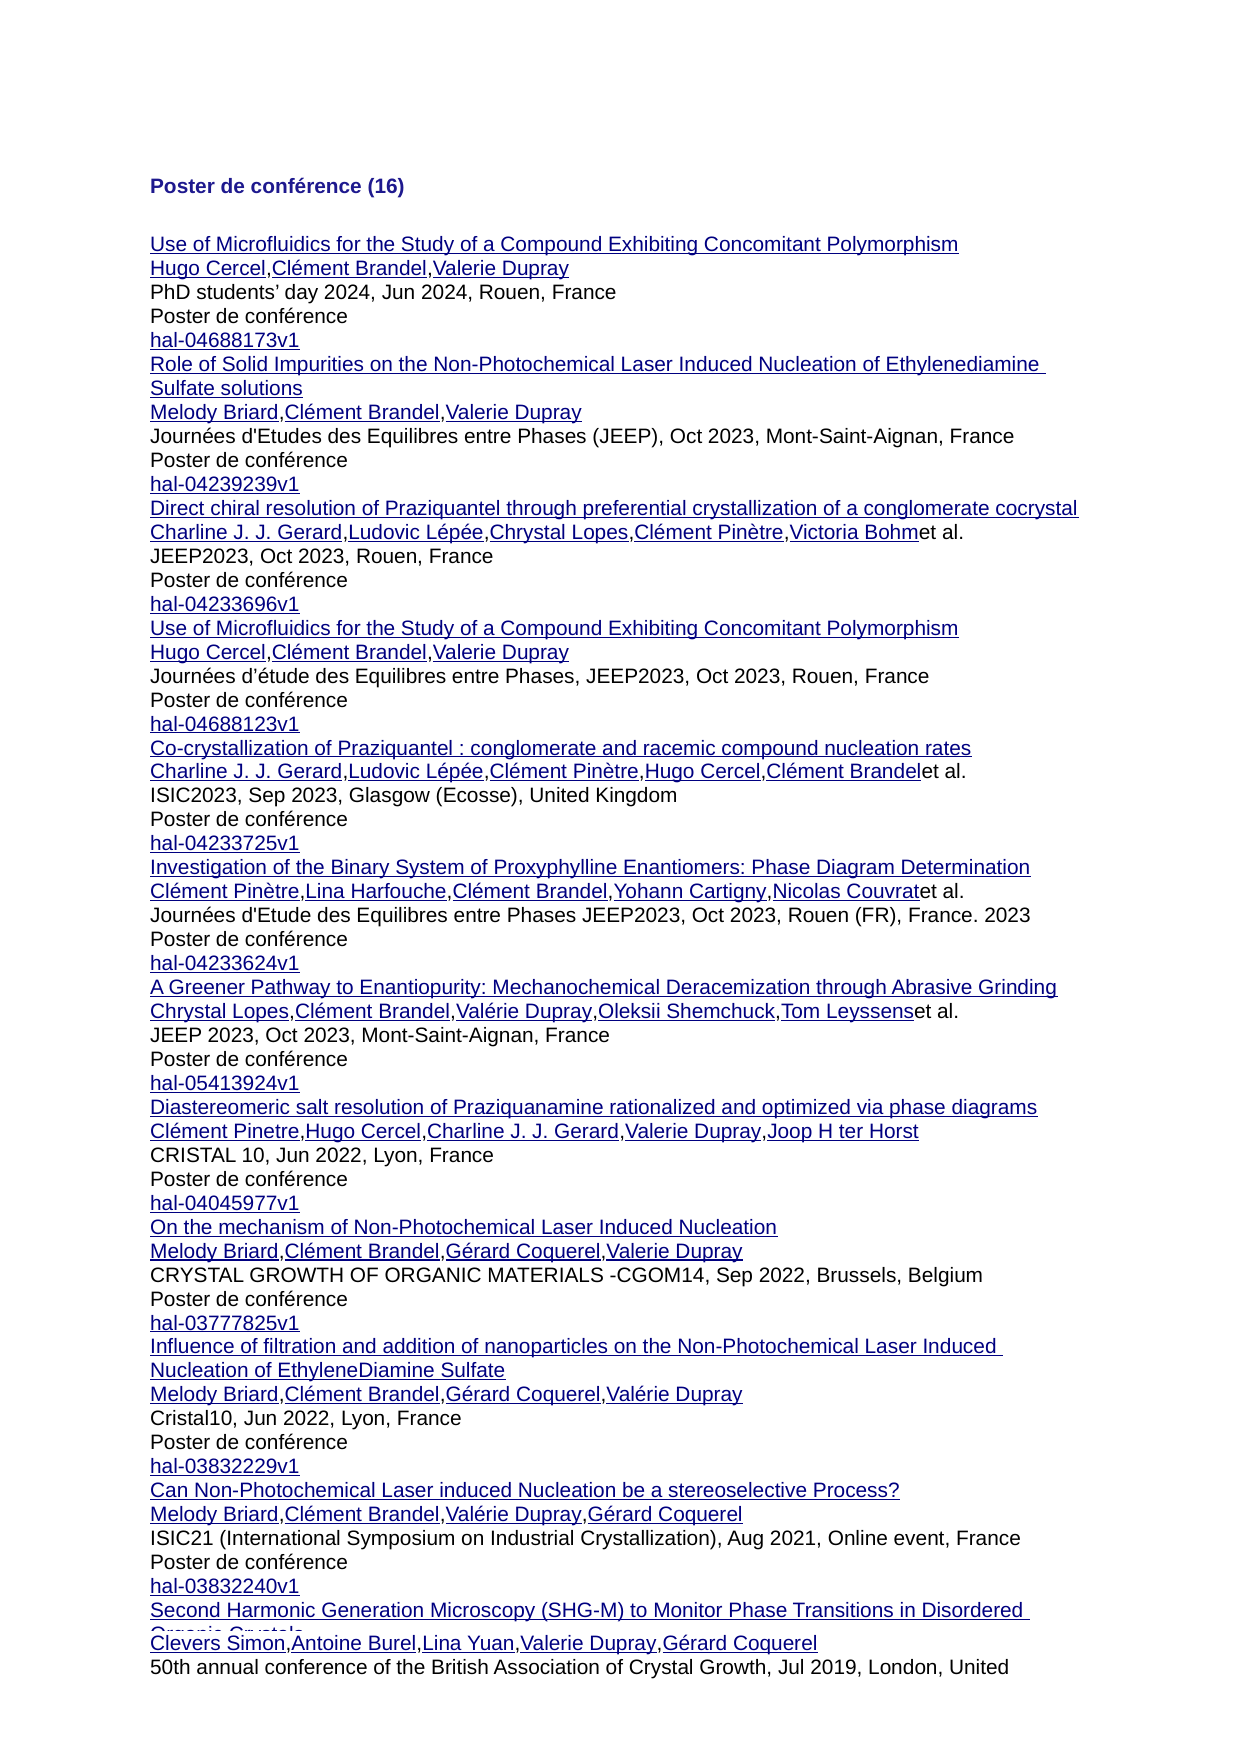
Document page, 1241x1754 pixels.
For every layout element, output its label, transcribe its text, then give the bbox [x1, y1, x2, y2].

table_cell Co-crystallization of Praziquantel : conglomerate and racemic compound nucleation rates Charline J. J. Gerard,Ludovic Lépée,Clément Pinètre,Hugo Cercel,Clément Brandelet al. ISIC2023, Sep 2023, Glasgow (Ecosse), United Kingdom Poster de conférence hal-04233725v1 [150, 735, 1090, 855]
table_cell Can Non-Photochemical Laser induced Nucleation be a stereoselective Process? Melody Briard,Clément Brandel,Valérie Dupray,Gérard Coquerel ISIC21 (International Symposium on Industrial Crystallization), Aug 2021, Online event, France Poster de conférence hal-03832240v1 [150, 1478, 1090, 1598]
table_cell Direct chiral resolution of Praziquantel through preferential crystallization of a conglomerate cocrystal Charline J. J. Gerard,Ludovic Lépée,Chrystal Lopes,Clément Pinètre,Victoria Bohmet al. JEEP2023, Oct 2023, Rouen, France Poster de conférence hal-04233696v1 [150, 496, 1090, 616]
table_cell On the mechanism of Non-Photochemical Laser Induced Nucleation Melody Briard,Clément Brandel,Gérard Coquerel,Valerie Dupray CRYSTAL GROWTH OF ORGANIC MATERIALS -CGOM14, Sep 2022, Brussels, Belgium Poster de conférence hal-03777825v1 [150, 1215, 1090, 1334]
subtitle Poster de conférence (16) [150, 174, 1090, 198]
table_cell Use of Microfluidics for the Study of a Compound Exhibiting Concomitant Polymorphism Hugo Cercel,Clément Brandel,Valerie Dupray Journées d’étude des Equilibres entre Phases, JEEP2023, Oct 2023, Rouen, France Poster de conférence hal-04688123v1 [150, 616, 1090, 735]
table_cell Diastereomeric salt resolution of Praziquanamine rationalized and optimized via phase diagrams Clément Pinetre,Hugo Cercel,Charline J. J. Gerard,Valerie Dupray,Joop H ter Horst CRISTAL 10, Jun 2022, Lyon, France Poster de conférence hal-04045977v1 [150, 1095, 1090, 1214]
table_header Use of Microfluidics for the Study of a Compound Exhibiting Concomitant Polymorphism Hugo Cercel,Clément Brandel,Valerie Dupray PhD students’ day 2024, Jun 2024, Rouen, France Poster de conférence hal-04688173v1 [150, 232, 1090, 352]
table_cell Second Harmonic Generation Microscopy (SHG-M) to Monitor Phase Transitions in Disordered Organic Crystals Clevers Simon,Antoine Burel,Lina Yuan,Valerie Dupray,Gérard Coquerel 50th annual conference of the British Association of Crystal Growth, Jul 2019, London, United [150, 1598, 1090, 1679]
table_cell Influence of filtration and addition of nanoparticles on the Non-Photochemical Laser Induced Nucleation of EthyleneDiamine Sulfate Melody Briard,Clément Brandel,Gérard Coquerel,Valérie Dupray Cristal10, Jun 2022, Lyon, France Poster de conférence hal-03832229v1 [150, 1334, 1090, 1478]
table_cell Investigation of the Binary System of Proxyphylline Enantiomers: Phase Diagram Determination Clément Pinètre,Lina Harfouche,Clément Brandel,Yohann Cartigny,Nicolas Couvratet al. Journées d'Etude des Equilibres entre Phases JEEP2023, Oct 2023, Rouen (FR), France. 2023 Poster de conférence hal-04233624v1 [150, 855, 1090, 975]
table_cell Role of Solid Impurities on the Non-Photochemical Laser Induced Nucleation of Ethylenediamine Sulfate solutions Melody Briard,Clément Brandel,Valerie Dupray Journées d'Etudes des Equilibres entre Phases (JEEP), Oct 2023, Mont-Saint-Aignan, France Poster de conférence hal-04239239v1 [150, 352, 1090, 496]
table_cell A Greener Pathway to Enantiopurity: Mechanochemical Deracemization through Abrasive Grinding Chrystal Lopes,Clément Brandel,Valérie Dupray,Oleksii Shemchuck,Tom Leyssenset al. JEEP 2023, Oct 2023, Mont-Saint-Aignan, France Poster de conférence hal-05413924v1 [150, 975, 1090, 1095]
